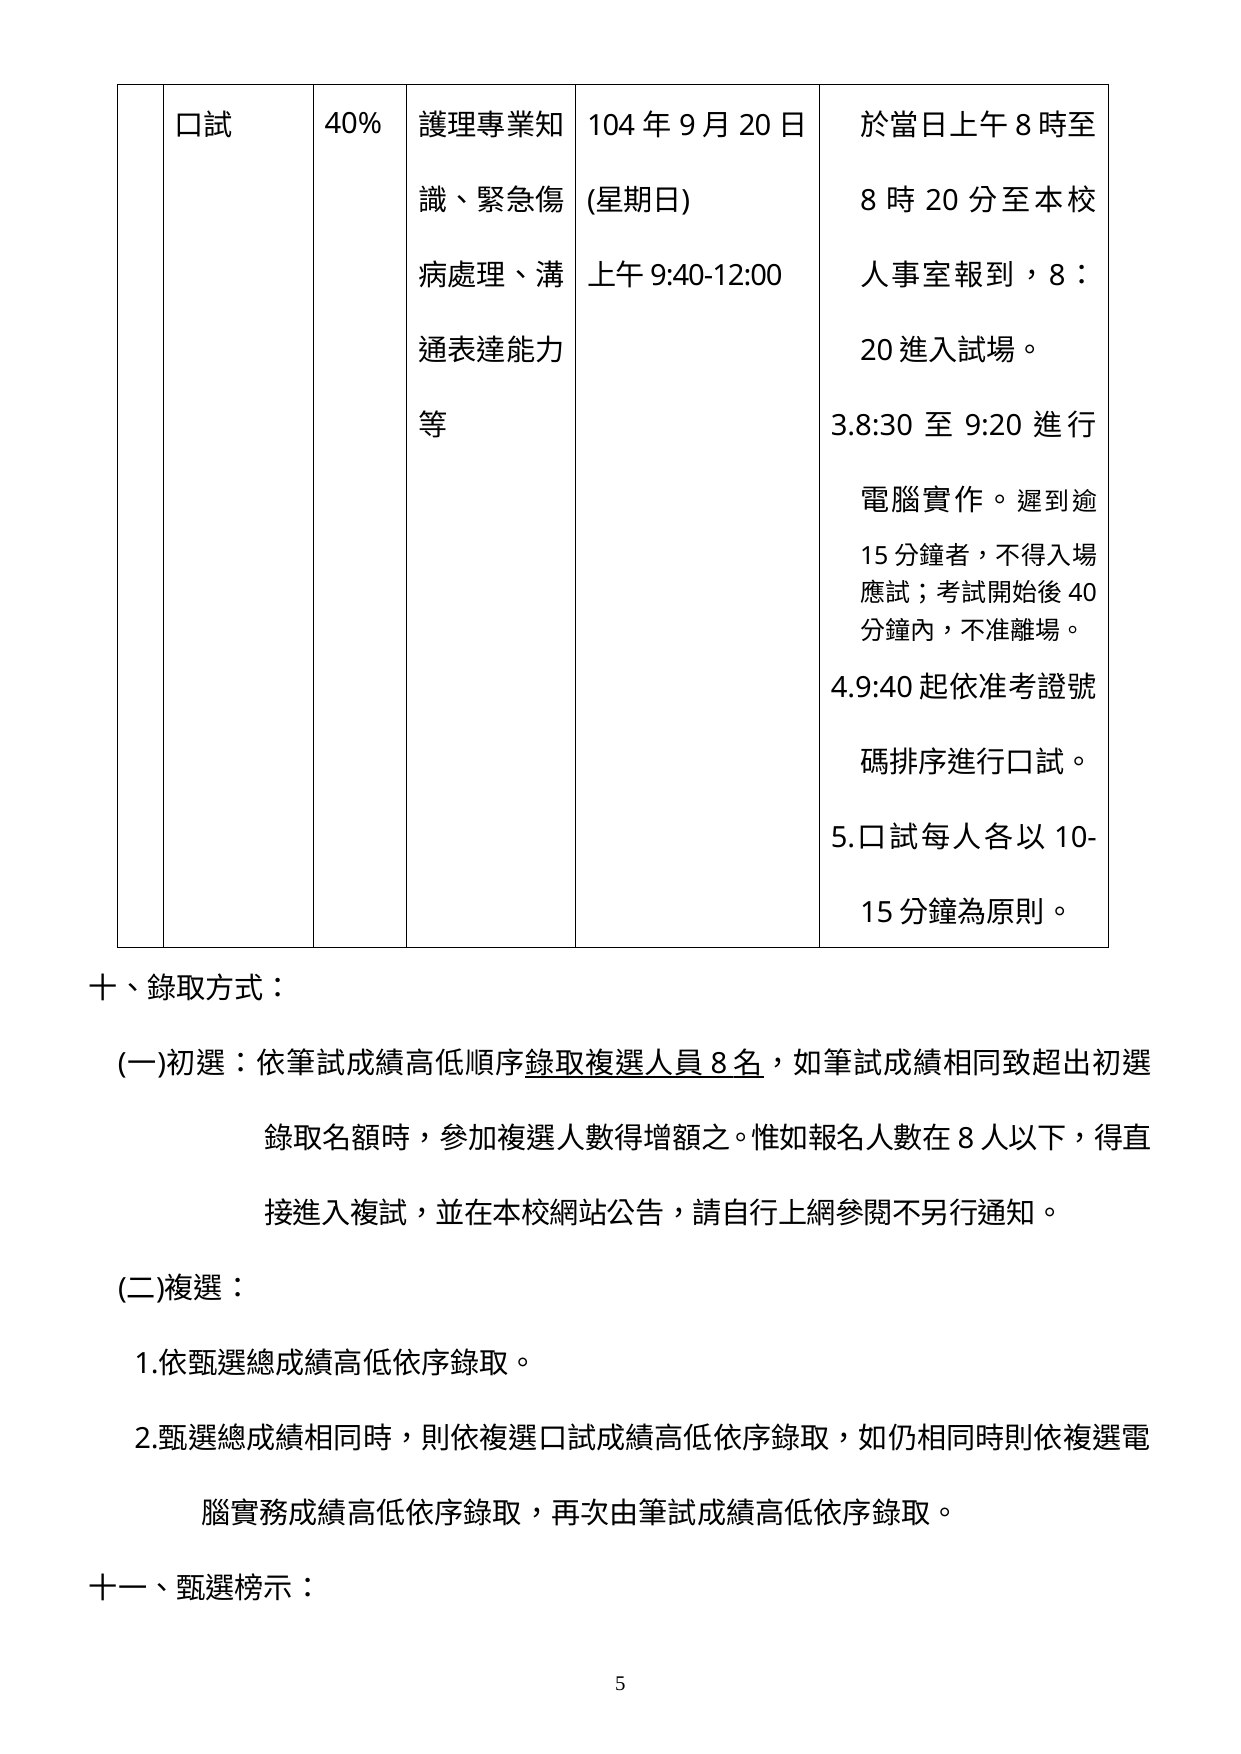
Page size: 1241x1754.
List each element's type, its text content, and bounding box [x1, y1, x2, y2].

text (一)初選：依筆試成績高低順序錄取複選人員8名，如筆試成績相同致超出初選錄取名額時，參加複選人數得增額之。惟如報名人數在8人以下，得直接進入複試，並在本校網站公告，請自行上網參閱不另行通知。 [118, 1023, 1152, 1248]
table_cell 口試 [164, 85, 313, 947]
table_cell [118, 85, 163, 947]
text 1.依甄選總成績高低依序錄取。 [89, 1323, 1152, 1398]
table_cell 於當日上午8時至8時20分至本校人事室報到，8：20進入試場。 3.8:30至9:20進行電腦實作。遲到逾15分鐘者，不得入場應試；考試開始後40分鐘內，不准離場。 4.9:40起依准考證號碼排序進行口試。 5.口試每人各以10-15分鐘為原則。 [820, 85, 1108, 947]
text 十、錄取方式： [89, 948, 1152, 1023]
text 十一、甄選榜示： [89, 1548, 1152, 1623]
table_cell 104年 9月20日(星期日) 上午9:40-12:00 [576, 85, 819, 947]
table_cell 護理專業知識、緊急傷病處理、溝通表達能力等 [407, 85, 575, 947]
text (二)複選： [89, 1248, 1152, 1323]
text 2.甄選總成績相同時，則依複選口試成績高低依序錄取，如仍相同時則依複選電腦實務成績高低依序錄取，再次由筆試成績高低依序錄取。 [89, 1398, 1152, 1548]
table_cell 40% [314, 85, 406, 947]
